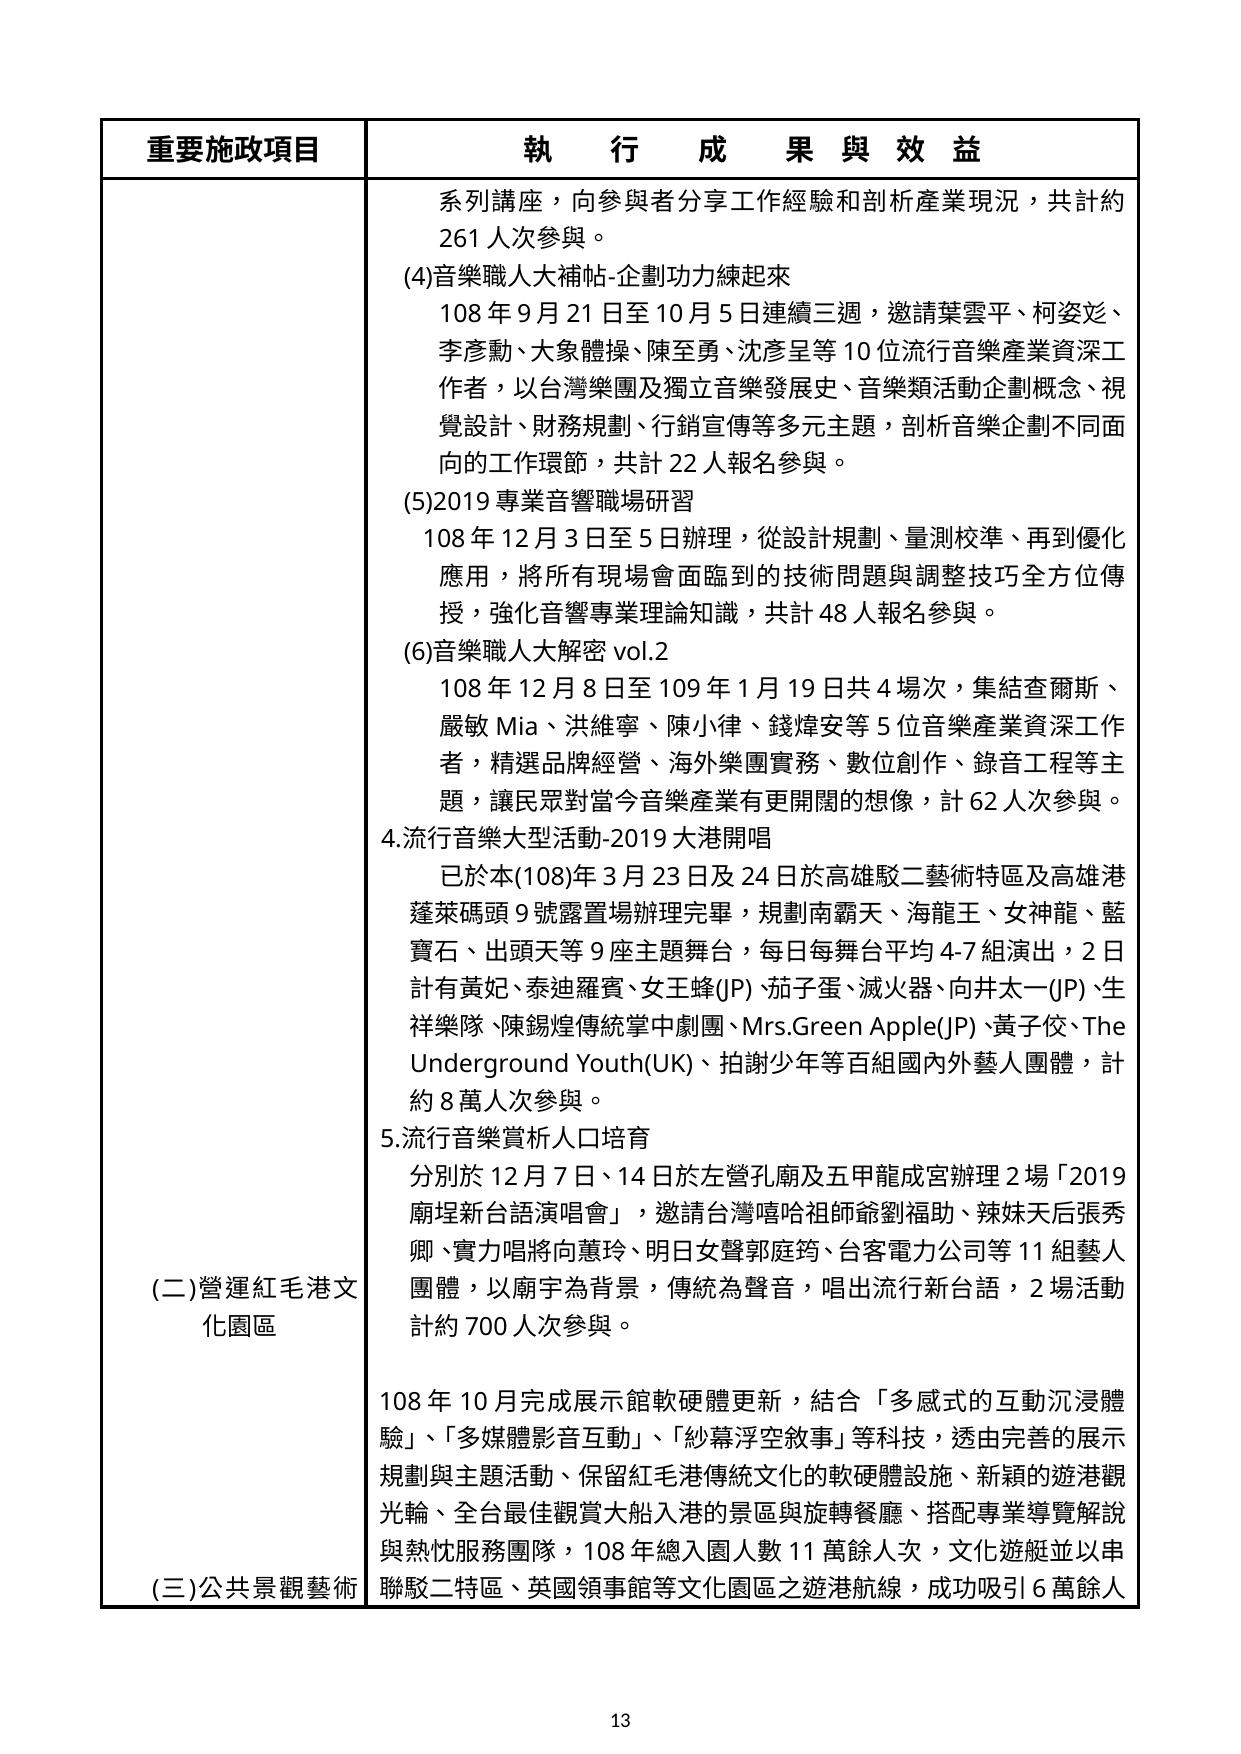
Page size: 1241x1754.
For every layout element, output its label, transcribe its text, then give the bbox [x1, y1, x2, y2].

table_cell 依據各該行政法人設置自治條例等相關規定監督高雄市專業文化機構與高雄市立圖書館，協助法人健全內部典章制度，提升外部服務品質，遂行所肩負之公共任務。本府並邀請專家學者與機關代表共同組成績效評鑑小組，評鑑兩法人前一年度營運成果，獲評鑑委員肯定，評予「績效特優」。 1.輔導管理本市文化藝術事務財團法人，並與本府教育局合作辦理民間捐助之財團法人前一年度之業務評鑑。 2.與本府捐助成立之財團法人高雄市文化基金會、財團法人高雄市愛樂文化藝術基金會合作辦理文化活動，透過法人多元觸角，達到公私協力、以有限經費策辦更多優質藝文活動之目的。 3.輔導及補助高雄市愛樂文化藝術基金會（下轄高雄市交響樂團、高雄市國樂團）循其設立宗旨推廣本市音樂教育，並舉辦多元化藝文活動，提供民眾欣賞優質表演節目之機會。該會108年主、協辦各類型藝文活動與專業導覽221場次，參與人次約12萬人。 文化局配合本府政策，積極推動志願服務業務，由各運用單位針對所需辦理志工培訓，結合各界資源，共同推廣藝文活動或協助各藝文館舍順利運作，提供民眾優質服務。108年度計有14支志工隊、計約3仟餘人投入文化類志願服務行列。 愛PASS高雄藝文月刊內容涵蓋大高雄地區各文化場館及展演空間之藝文活動資訊，108年度共發行12期，每期中文月刊50,000冊、英文版摺頁5,000份，派送至本市公民營藝文場館、書店、捷運站及各縣市文化場域等約1,000個通路點，為文化高雄之品牌出版品。 1.辦理「2019書寫高雄─文學創作獎助計畫」，共收到35件提案， 108年6月經審查後，擇優選出沈信宏、吳其穎、曾昭榕、邱承漢、蔡明原、游淑如共6名創作者之提案，每名獎助15萬元，合計90萬元，預計於109年6月30日前完成創作。 2.辦理「2019書寫高雄─出版獎助計畫」，共收到6件申請案，擇優選出《停停走走：詩知道/林仙龍詩作精選中英版》及《南方從來不下雪》2件提案，獎助金為10萬及12萬元，合計22萬元，將於109年3月出版。 3.辦理文學獎，鼓勵全民書寫創作： (1)「2019打狗鳳邑文學獎」徵稿文類包括小說、散文、新詩、台語新詩等四類，108年3月27日至7月15日公開徵件，共徵得559件作品，其中小說116件、散文149件、新詩241件、台語新詩53件。7月舉辦1場《詩書高雄》寫作坊，共40人參加。本屆自各文類取首獎、評審獎、優選獎及高雄獎各1名，共發出16個獎項124萬元獎金。11月24日於高雄文學館舉行頒獎典禮，參與人數約120人，並出版《2019打狗鳳邑文學獎得獎作品集》700冊。 (2)文化局協助高雄市岡山大專青年協會辦理「第十二屆阿公店溪文學獎」，鼓勵在學學生參與文學創作，徵稿文類包括國小組台語童詩、國小組客語童詩、散文（國小組、國中組、高中組、大專組）等，提供學童台語和客語文學創作平台，投稿件數計532件，共76人獲獎，並出版《第十二屆阿公店溪文學獎得獎作品集》。 4.辦理茱萸的孩子—余光中紀念系列文學活動： 時間:10/18(五)- 10/27(日) 地點:高雄市文學館 (1)活動日期自10月18日至27日連續兩個周末日舉辦五大主題，九場逾四千人次參與，共有台灣重要作家與詩人們交鋒與談、音樂與民歌、余光中教授的書與影像展等，邀請喜愛詩與歌和藝文演繹的讀者們共襄盛舉。 (2)系列活動分為【跨界詩樂沙龍】、【印象余光中對談講座】、【「城市旅路」朗讀講座】、【甜點詮釋文學經典】與【「城市旅路-影像詩特展」】辦理講座、新書發表會、主題展覽等。牽引出詩人的鄉愁、對民歌的啟蒙、寫作成就與文壇印象，鋪展出過去中西思潮交會的澎湃歲月。由作家、詩人、編輯、導演、攝影師、音樂家等不同領域的人，以對談、朗誦、影像、演奏、合唱等種方式，呈現從各自角度所觀察到的余光中與他的作品。 5. 辦理「鮮聲奪人─2019高雄市歌仔吟唱競賽」，分童生組、一般少年組、專業組及國際交流組等4個組別，108年9月10日至10月5日初賽報名，吸引171位歌仔戲愛好者參賽，錄取來自全國11個縣市、37名優勝好手晉級決賽。12月1日於駁二正港小劇場舉行決賽，選出各組前三名及優選獎3-6名，另有不分組別特別獎7名，共計31名得獎者，當日舉行頒獎典禮，頒出獎金29萬餘及多項獎品。 文化部委託本府代辦「海洋文化及流行音樂中心計畫」，基地位於高雄港11至15號碼頭，面積約11.18公頃。 第1標工程(13-15號碼頭區域)已完工，招商作業持續進行中。 第2標工程(11-12號碼頭及光榮碼頭區域)，已取得「海洋文化展示中心」及「大型室內表演廳及高低塔」之使用執照。 第3標工程(海音中心後續工程)工程持續進行中。 室內裝修及音響設備等「場館優化工程」同步辦理，以加速場館啟用備置作業。 全區預定109年8月竣工。 為推廣城市閱讀風氣，於108年2月起每月由市長選定好書乙冊向市民推薦閱讀，並舉辦每月好書閱讀心得徵文活動及名家導讀以營造書香城市。至108年12月為止共推薦11本書，辦理導讀10場次，近2,600人次參與。 1.文化資產審定 108年登錄｢原日本海軍高雄警備府(左營海軍鎮海樓)｣及｢路竹洪宗沛宅｣為歷史建築。目前本市共有古蹟50處(國定7處)，歷史建築54處，紀念建築1處，考古遺址5處(國定2處)，文化景觀6處，總計116處。 2.文化資產修復 (1)辦理國定古蹟鳳山縣舊城東門段近永清國小處之牆體與馬道崩落緊急搶修工程，預計109年9月完成。 (2)辦理國定古蹟鳳山縣舊城海強幼稚園段城牆周邊景觀改善工程， 預計109年4月竣工。 (3)辦理國定古蹟鳳山縣舊城西門鐵工段及三角公園段修復工程規劃設計，預計109年6月完成。 (4)辦理國定古蹟鳳山縣舊城東門段護城河通水工程，預計109年4月竣工。 (5)辦理國定古蹟鳳山縣舊城北門段及鎮福社修復工程，預計110年4月竣工。 (6)辦理國定古蹟鳳山縣舊城景觀照明改善工程，預計109年6月竣 工。 (7)完成岡山空軍眷舍醒村B、C棟建物修繕及景觀改善工程。 (8)完成本市左營海軍眷村文化景觀建業新村第二期修復工程。 (9)完成本市文化景觀鳳山黃埔新村眷舍因應計畫工程。 (10)辦理歷史建築逍遙園修復工程，預計109年12月竣工。 (11)辦理市定古蹟旗後天后宮修復工程，預計109年12月竣工。 (12)辦理國定古蹟原日本海軍鳳山無線電信所整體修復計畫第一期─前海軍明德訓練班修復工程規劃設計，預計109年4月完成。 (13)完成國定古蹟中都唐榮磚窯廠北煙囪緊急加固計畫。 (14)完成國定古蹟鳳山龍山寺管理維護修繕工程。 (15)辦理市定古蹟雄鎮北門修復工程，預計109年11月竣工。 (16)辦理市定古蹟原愛國婦人會館（紅十字育幼中心）修復工程，預 計109年11月竣工。 (17)完成高雄市歷史建築新濱町一丁目連棟紅磚街屋規劃設計案。 (18)完成市定古蹟（原高雄市役所）高雄市立歷史博物館莫蘭蒂及梅姬颱風修復工程。 (19)辦理歷史建築堀江町日式街屋規劃設計，預計110年2月完成。 (20)辦理歷史建築新濱町一丁目連棟紅磚街屋修復工程，預計110 年2月竣工。 (21)辦理市定古蹟「鍾富郎派下夥房、伯公及菸樓—夥房緊急搶修及夥房、菸樓修復工程規劃設計暨工程」，預計109年4月完成。 (22)辦理「高雄市歷史建築美濃南隆輔天五穀宮修復工程規劃設計」，預計109年3月完成。 (23)辦理「高雄市歷史建築旗山亭仔腳（角樓及角樓石拱圈）修復規劃設計，預計109年6月完成。 3.考古遺址保存 (1)完成108年國定遺址「鳳鼻頭(中坑門)遺址」保護監管，包括日常管理維護、定期巡查、維護監視系統及國小鄉土教育推廣。 (2)完成「國定鳳鼻頭遺址考古調查試掘研究計畫」。 (3)完成108年國定遺址「萬山岩雕群遺址」保護監管，包括遺址實地巡查2次、保護標誌與導覽解說牌巡視、維護監視照相攝影機及國小鄉土教育推廣。 (4)完成「國定遺址萬山岩雕群TKM4-大軋拉烏考古試掘與保存維護 評估計晝」。 (5)完成「高雄市路竹區疑似遺址新園遺址考古調查研究計畫案」。 (6)完成「高雄市鼓山區台泥廠區明渠及滯洪池工程鼓山崎腳疑似考 古遺址搶救發掘計畫」，搶救發掘及調查研究。 (7)辦理「國定古蹟鳳山縣舊城(城內空間)考古調查發掘暨展示研究計畫」，預計109年12月完成。 (8)辦理「國定古蹟鳳山縣舊城城內考古防護展示設施工程規劃設計」，預計109年2月完成。 4.眷村文化保存 (1)推動以住代護計畫 ①「以住代護、眷村民宿」試辦計畫，鳳山黃埔新村開放9戶眷舍，左營建業新村開放22戶眷舍，至108年12月計有29戶取得民宿登記證對外開放營業。 ②108年推出「以住代護‧眷村創生」(營業型)及「以住代護‧眷村築夢」(居住型)計畫，成功媒合鳳山黃埔新村16戶眷舍(營業型7戶、居住型9戶)、左營建業新村13戶眷舍(營業型7戶，居住型6戶)。108年12月完成簽約及公證，進駐者陸續啟動修繕作業。 ③108年9月公告「樂群駐村‧眷村築夢」計畫，開放5戶眷舍(非營業型)，看屋人數約500人，，109年2月媒合4戶，預計109年4月簽約。 (2)眷村文化保存與推廣 ①辦理「左營海軍眷村活化保存新星計畫」、「黃埔新村眷村文化保存新星計畫」及「高雄市岡山空軍眷村文化景觀活化及再利用計畫」，內容包括眷村管理維護及修復工程，積極保存維護眷村文化資產。 ②辦理｢眷村發展藍圖創意設計競賽徵件｣，第一階段以左營海軍眷村作為創意競賽標的，號召各界發揮創意構想活化眷村，108年7月30日至10月30日公開徵求民間創意，12月23日評定前三名，於109年1月14日頒發獎狀及獎金以茲鼓勵。 ③108年8至10月與在地眷村文化協會共同辦理「眷村嘉年華」系列活動，內容包括走讀眷村、眷村講堂、眷村子弟回娘家、眷村名人論壇、三軍官校參訪及openday(市集)等。 ④108年11月2至3日於鳳山原海軍明德訓練班辦理｢2019眷村文化節｣，今年的主題是「村記老字號」，象徵眷村文化歷史悠久聲譽卓著，重視世代傳承與傳統文化，活動包括千人包春捲、眷村文物展、園區導覽、闖關活動、眷村美食、文創攤位及才藝眷村嘉年華等。 ⑤108年底籌組本市「眷村文化保存及發展諮詢會」，建立市府、業主及社會溝通平台，公私協力擘畫眷村發展藍圖，諮詢會設置要點業經108年12月3日市政會議審議通過。 1.文化資產調查研究 (1)完成「哈瑪星及周邊歷史風貌調查研究」計畫。 (2)完成「國定古蹟鳳山縣舊城五段殘蹟調查研究及修復再利用計 畫」。 (3)完成「國定古蹟鳳山縣舊城城內有形文化資產價值評估調查研 究」。 (4)完成歷史建築「堀江町日式街屋修復及再利用計畫」。 (5)完成市定古蹟「楊家古厝修復及再利用計畫」。 (6)完成「107年度高雄市文資防護專業服務中心」。 (7)完成歷史建築「田町齋場修復及再利用計畫」。(19)辦理歷史建築「玫瑰聖母堂」修復及再利用計畫，預計108年12月完成。 (8)辦理市定古蹟「左營廍後薛家古厝調查研究及修復再利用計畫」， 預計109年8月完成。 (9)完成歷史建築「曹公圳舊圳頭修復及再利用計畫」。 (10)完成「旗尾線糖業鐵路沿線文史第二階段調查研究計畫」。 (11)辦理歷史建築「原臺灣總督府交通局高雄築港出張所平和町官舍群」修復及再利用計畫，預計109年6月完成。 (12)辦理歷史建築「玫瑰聖母堂」修復及再利用計畫，預計109年6月完成。 (13)完成歷史建築「原台灣總督府農業試驗所鳳山熱帶園藝試驗支所辦公廳舍修復及再利用計畫」。 (14)辦理「國定古蹟鳳山縣舊城周遭道路系統改善規劃研究案」，預計109年3月完成。 (15)完成市定古蹟「高雄市大仁路原鹽埕町二丁目連棟街屋修復及再利用計畫」。 (16)辦理歷史建築「台灣基督長老教會楠梓禮拜堂修復及再利用計 畫」，預計109年6月完成。 (17)辦理「見城計畫-左營舊城周邊聚落市街紋理重塑(聚落及街廓研究)委託調查案」，預計109年7月完成。 (18)完成「國定古蹟鳳山縣舊城再利用計畫」。 (19)辦理市定古蹟「鹽埕町五丁目22番地原友松醫院」修復及再利 用調查研究計畫案，預計109年12月完成。 (20)完成本市「文化景觀鳳山黃埔新村保存維護計畫暨保存計畫補充調查案」。 (21)辦理「歷史建築原橋仔頭驛站（橋頭車站）修復及再利用計畫」， 預計109年5月完成。 (22)辦理｢岡山新生社基礎調查｣，預計109年5月完成。 (23)辦理｢市定古蹟原岡山日本海軍航空隊(樂群村)A1宿舍修復規 劃設計｣，預計109年12月完成。 (24)辦理｢歷史建築原岡山日本海軍航空隊宿舍群(醒村)A、F棟修復規劃設計｣，預計109年12月完成。 1.文化資產推廣 (1)108年2月於旗山車站辦理「2019春節產業文化推廣活動」，以「金銀豬寶」為主題規劃豬年春節意象，舉辦復刻糖藝展演、春節迷你市集等活動。 (2)108年9月於旗山車站辦理「全國古蹟日-文化行旅導覽及手抄蔗紙DIY車票」，推廣糖業鐵道文化。 (3)108年2月28日-3月2日辦理見城體驗工作坊活動，安排左營舊城文史課程、考古教學與體驗、左營舊城實境遊以及相關體驗活動，共計26名學員結業。 (4)108年3月8日辦理鳳儀書院「歡慶文昌帝君誕辰暨相關活動」， 邀請鄰近書院的曹公國小師生參加祭典儀式，3月9-10日舉辦實境解謎「武科考試進京去」。 (5)108年3-7月辦理「見城挖挖哇!」活動，邀請高雄市國小以上各級學校學生報名參加考古實境體驗及歷史解說，共396人次 參加。 (6)「108年度舊城行腳推廣計畫」，於108年4-10月推出「見城實境遊」活動，包含半日遊(導覽+體驗活動)20梯次以及城內故事 講座3梯次，活動包含畫糖、製餅、絹印、拓碑、實境遊及捏麵人。 (7)108年4-5月間舉辦6場次「半屏山麓軍事文化遊」活動，與軍 方合作推出限定版的軍事文化遊程，包含見城館、臺灣眷村文化 園區、海軍故事館等軍事景點參訪及導覽，讓民眾對於高雄軍事 文化遺產有更完整的認識。 (8)「108年度哈瑪星行腳推廣計畫」，3-9月推出系列走讀活動，共 12梯次，辦理壽山行旅、哈瑪星街町主題導覽、手作體驗及口 述歷史工作坊，共231人次參加。 (9) 辦理「哈瑪星、舊城、鳳山文化公車」，串聯本市著名古蹟與文化館舍，帶領民眾認識本市多元文化面貌，108年度1-12月搭乘人次共計36,184人。109年3月2日起哈瑪星、鳳山、舊城及紅毛港等4線文化公車將轉型優化為常態營運的市區公車，班次增加、票價更優惠，並因應未來潮流，以數位導覽方式持續提供市民文化體驗服務。 (10)臺灣鳳梨工場每月雙周六定期辦理｢鳳纖紙的奇幻旅程｣DIY製作活動。 (11)108年6月29日於哈瑪星貿易商大樓辦理「從紙鈔看見世界」 講座活動。 (12)打狗英國領事館文化園區108年6-7月辦理鼓山國小教育專案共4梯次，8月辦理第三屆親子寫生比賽，11-12月辦理哈瑪星文史教育體驗扎根活動共10梯次。 (13)辦理｢2019全國古蹟日‧高雄文化散策｣活動，讓民眾以導覽、 體驗活動漫步於高雄哈瑪星、旗津、左營舊城、旗山、前鎮等文化資產景點，增進文化資產保護觀念。 (14)完成「從淺野到臺泥：臺灣第一的水泥廠」出版。 (15)完成《歷史的左營腳步─從舊城考古談起》改版出版。 (16)辦理《借問舊城眾神明》書籍出版，預計109年4月出版。 2.文化資產再利用 (1)打狗英國領事館文化園區 打狗英國領事館文化園區位於本市西子灣風景區，背山面海，以西子灣夕照及高雄港美景聞名，為提供知性的參觀環境，配合園區古典氛圍，規劃多處主題蠟像展示，吸引大量遊客參訪，108年度累計433,516參訪人次。 (2)鳳儀書院 鳳儀書院103年修復後開館營運，園區有藝術塑像裝置、書院歷史及科舉展示，同時設置文昌祠，恢復書院原有文昌帝君祭祀功能，提供茶飲文創休閒、毛筆學堂及瓦窯學堂等多元服務，108年度累計137,868參訪人次。 (3)旗山車站「糖鐵故事館」 旗山車站見證日治時期旗山市街與糖業的發展過程，105年修復後開館營運，以“糖業鐵道故事”為主題，將旗山車站活化再利用，從台灣糖業歷史發展的脈絡，重新找回旗山車站之定位與價值，108年度累計72,908參訪人次。 (4)前海軍明德訓練班 本空間原係日治時期日軍建置之無線電信所，為二次大戰期間重要軍事據點，近年因相關調查研究出版及活動舉辦，園區於假日開放參觀，並提供導覽解說服務，且於該場所舉辦眷村文化節，頗受好評，108年累計20,628參訪人次。 (5)武德殿 武德殿為全台第一座以原始功能再利用之古蹟，文化局與劍道文化促進會合作，持續辦理相關藝文展演推廣活動，帶領民眾體驗正統武道文化，108年度累計15,560參訪人次。 (6)舊打狗驛故事館 為落實本府保存鐵道文化之施政方針，文化局擴大歷史建築「舊打狗驛」涵蓋範圍，完成「舊打狗驛故事館」之建置並開放參觀，成功行銷本市鐵道文化，108年累計49,534參訪人次。 (7)原頂林仔邊警察官吏派出所 為活化文化資產及提供市民文化觀光空間，於101年底修復完成後開放參觀，目前派出所空間規劃為林園歷史教室，展示林園文化歷史、產業及生活等內涵，108年度累計11,090參訪人次。 (8)臺灣鳳梨工場 台灣鳳梨工場為全臺僅存日治時期鳳梨罐頭產業建築，107年修復後開館營運，扮演在地博物館的角色，展出大樹發展史、水利設施、窯燒產業、農業發展、文史藝術及觀光景點展示等，園區也會不定期舉辦DIY、一日農夫及大樹文史、鳳梨產業導覽等活動，是假日休閒好去處，108年累計51,171參訪人次。 1.配合博物館法公布施行，輔導公、私立博物館提升專業功能，促進博物館事業多元發展，並延續地方文化館計畫成效，落實文化平權，深耕在地文化。 2.積極爭取文化部「108-109年度博物館與地方文化館升級計畫」， 計有博物館與地方文化館發展運籌機制1案、博物館與地方文化館提升計畫6案、整合協作平臺計畫7案、旗艦型計畫2案，深化文化館為高雄城市更具魅力之文化據點。 1.辦理108年度社區營造三期及村落文化發展計畫 積極爭取文化部經費補助，辦理108年本市社區營造推動計畫。1-12月22區公所42處社區營造點徵選審查、經費核定及輔導陪伴工作。 2.輔導社區、地方文史團體辦理小型藝文活動 108年持續輔導社區建立自主運作且永續經營之社區營造模式，1-12月輔導55處社區團隊成功辦理社區小型藝文活動計畫。 1.2019高雄春天藝術節 自2010年開辦，108年邁入第10年，提供南部地區的民眾享受高品質的演出，共計累積超過64萬人次觀賞，涵蓋國內外優質之舞蹈、戲劇、音樂、傳統戲劇、兒童戲劇多種類型表演藝術節目。 2019高雄春天藝術節，共辦理22檔48場次，總參與人次約4萬人；週邊推廣活動總計約2,000人次參與，辦理包含18場春藝講堂、校園推廣講座，13場大師班、工作坊，14場演前導聆、演後座談，7場春藝相關推廣活動，進行城市藝術教育推動及藝文市場活絡之目的。除國際節目及音樂節目外，春藝包含以下重點系列： (1)歌仔戲聯合製作計畫 2019春藝歌仔戲系列節目徵選辦理收件，共9個團隊送件，入選4組優秀表演團隊推出全新製作、再製經典傑作，分別是一心戲劇團《千年》、春美歌劇團《兵臨城下》、秀琴歌劇團《寒水潭春夢》、明華園日字戲劇團則採用「春藝歌仔戲劇本創作」作品《巾幗醫家》，於108年6月輪番搬演，呈現歌仔戲多元百變的表演風格，總計售票演出4檔節目、12場次，吸引7,473人次購票進場觀賞演出。 109年將全新推出《大東戲台》傳統戲曲藝術節，108年底即與國立傳統藝術中心合作，整合臺灣戲曲中心旗艦製作一心戲劇團《當迷霧漸散》、金枝演社與春美歌劇團《雨中戲台》，以及臺灣豫劇團年度新作《慈禧與珍妃》，並融合原春天藝術節歌仔戲聯合製作入選之2團，分別為明華園天字戲劇團《醉月》以及秀琴歌劇團《銅雀台》，總計匯集5檔精彩戲曲節目，將於109年6-7月於大東文化藝術中心演藝廳精彩上演。 (2)少年歌子培育展演計畫 第三屆「少年歌子培育展演計畫」招收青年歌仔戲演員和樂師共33人，持續採以戲帶功方式廣邀全臺戲曲名家完整訓練學員。於107年10月正式開訓，由臺灣豫劇團啟動培訓，於12月29日完成基本功與進階身段驗收。於108年1月起啟動進階培訓與薪傳歌仔戲團以戲帶功培訓，整合培訓成果於108年3月24日假岡山文化中心演出經典劇碼《王魁負桂英》新編青春版藝術教育推廣場，入場欣賞人數計470人。並於108年7月13日至14日於衛武營國家文化藝術中心戲劇廳推出《靈界少年偵察組特別篇－永不墜落的星辰》售票演出2場次，觀眾人數計1,143人。 (3)小劇場徵選 2019春藝小劇場徵選，持續鼓勵小劇場工作者發揮所能，培育新生代演員及製作團隊。今年針對全國及高雄分別徵件，入選「三缺一劇團」、「身聲劇場」、「她的實驗室空間集」、「四喜坊」四團隊。邀請團隊在城市及校園舉辦超過20場的講座及工作坊，宣傳及推廣小劇場藝術，並於108年5月4日至6月2日在高雄正港小劇場演出，總計14場次，入場人數1,067人。 2020春藝小劇場徵選修改計畫方向，減少補助團隊，大幅提高補助金額，全力扶植在地團隊創作品質提升。計畫分兩類，第一類每案補助製作經費80萬元，需與其他團隊或個人進行跨域、跨團或跨國合作；或聘請與提案作品理念、內容符合且具相關經歷之戲劇顧問；第二類每案補助製作經費50萬元，可提案全新創作或經典再製之作品。經評委審查，第一類入選表演家合作社劇團《媳婦的廚房守則》，第二類入選橄欖葉劇團《凍土》，將於109年5月分別於高雄駁二正港小劇場及高雄市立圖書總館B1小劇場售票演出。 (4)青年樂舞計畫 辦理第五屆青年樂舞計畫，首創全國藝術教育扎根的旗艦計畫，甄選青少年「樂手」與「舞者」跨界合作，於藝術節中演出。107年10月辦理舞者甄選、108年1月辦理樂手甄選，共計甄選出本市高中級國中小舞蹈學生及音樂學子61人，進行為期7個月的舞蹈、音樂訓練與排練，於108年4月27日至28日，於大東文化藝術中心演藝廳演出「飛向世界的台灣囝仔－《台灣四季X亞特蘭提斯傳說》」共計2場次，入場人數897人。於演出後安排結合VR虛擬實境科技拍攝教育影片，深化藝術展演與教育跨界的結合，展現計畫持續創新的精神。 2.2019庄頭藝穗節 108年8月至11月共辦理37場，觀眾人數約20,000人次，包含庄頭歌仔戲、庄頭豫劇、囝仔戲、音樂會等，放送各類豐富的表演藝術欣賞資源，深入高雄山區、海邊各社區，讓表演藝術深入常民生活，建立高雄居民文化休閒新品牌。同時藉以全面培養藝文觀賞人口，並促進在地演藝團隊產業發展，打造高雄優質表演藝術環境。 3.高雄正港小劇場空間 位於駁二藝術特區B9倉庫，提供辦理演出、研討會、論壇等各類型表演藝術相關活動。自108年1月至12月，共計35檔、92場次活動，總計約11,716人次參與。 4.高雄市藝術駐市計畫 以藝術教育推廣為宗旨，108年特別與高雄市愛樂文化藝術基金會合作，擴大辦理「跟我來‧找樂去－學童音樂會」，由高雄市交響樂團及高雄市國樂團，於108年11月5日至29日於大東文化藝術中心、岡山文化中心及高雄市音樂館舉辦14場廳堂演出，並於桃源、六龜、旗津、林園等區安排5場偏鄉巡演，共吸引約6,000位師生參與。 5.補助表演藝術活動 為扶植本市藝文團隊健全發展，活絡藝文展演，辦理一年三期之定期補助，補助對象為本市各項展演活動、藝文團隊國內外文化交流巡演等。108年度常態補助共195件，另扶植補助傑出團隊，108年度入圍10團，辦理展演及社區、校園巡迴等活動共937次，290,107人次。 6.扶植街頭藝人 108年於6月及11月辦理認證。目前本市有81組視覺藝術類、272組創意工藝類、703組表演藝術類，共計1,056組街頭藝人；44個公告展演空間。 1.產業扶植-南面而歌 為加乘海音中心軟體計畫執行成效及專業分工，發揮共同一體之行政機能，委託高雄流行音樂中心辦理「2018-2019南面而歌新世代台語歌創作獎助計畫」。本案自108年3月4日開始徵件，計徵得224件原創作品，其中獎助30首，並挑選10首錄製合輯，於8月30日全面發行。 本屆製作人包含製作人王治平、創作女俠蕭賀碩、台語搖滾詩人流氓．阿德、跨界音樂女王王榆鈞，及新生代台語搖滾樂團代表張維尼。為讓更多人參與本活動，於108年4月份辦理3場校園交流講座，共計約200人次參與；同年12月15日於駁二藝術特區月光劇場辦理「2019南面而歌音樂會」，由本屆專輯入選者及特邀嘉賓隨性樂團等演出，計約1,385人次參與。 2.產業扶植-活化流行音樂創作表演空間 為流行音樂培養觀賞人口，自98年起推動「活化流行音樂創作展演空間試辦計畫」，除持續培養觀賞人口，建立流行音樂基本消費市場外，並讓流行音樂表演者有穩定的現場演出機會，以提升自身表演技巧與了解流行音樂市場趨勢。 108年共辦理兩期(第一期7-9月、第二期10-12月)，經實地審查後評定「喆學家音樂文化吉他教學研究中心」、「百樂門酒館」、「BANANA音樂館」、「岩石音樂」、「Marsalis爵士酒館」、「洛克音樂藝文展演空間」、「Plug & Play隨興玩樂」等18家次業者獲補助，兩期共計辦理943場演出，約2.4萬名觀眾參與。 其中，「洛克音樂藝文展演空間」、「Plug & Play隨興玩樂」為新開設之音樂展演空間，可見本計畫之推行亦有助於民間展演空間設立及永續經營。 3.人才培育 (1)TAD專業音響實務工作坊 108年2月18日至3月19日共辦理11場，計40人參訓。 (2)燈光實務教學工作坊 108年2月12日至17日共辦理6場，計25人參訓。 (3)音樂職人大解密 邀請知名製作人陳建騏、大大娛樂總經理李明智、資深樂評人袁智聰、金曲作詞人鍾永豐、Street Voice音樂總監小樹、相知國際行銷總監江季剛等21位音樂產業要角，於108年7月27日至8月10日連續3個週六，在高雄4個藝文場所，共舉辦12場系列講座，向參與者分享工作經驗和剖析產業現況，共計約261人次參與。 (4)音樂職人大補帖-企劃功力練起來 108年9月21日至10月5日連續三週，邀請葉雲平、柯姿彣、李彥勳、大象體操、陳至勇、沈彥呈等10位流行音樂產業資深工作者，以台灣樂團及獨立音樂發展史、音樂類活動企劃概念、視覺設計、財務規劃、行銷宣傳等多元主題，剖析音樂企劃不同面向的工作環節，共計22人報名參與。 (5)2019專業音響職場研習 108年12月3日至5日辦理，從設計規劃、量測校準、再到優化應用，將所有現場會面臨到的技術問題與調整技巧全方位傳授，強化音響專業理論知識，共計48人報名參與。 (6)音樂職人大解密 vol.2 108年12月8日至109年1月19日共4場次，集結查爾斯、嚴敏Mia、洪維寧、陳小律、錢煒安等5位音樂產業資深工作者，精選品牌經營、海外樂團實務、數位創作、錄音工程等主題，讓民眾對當今音樂產業有更開闊的想像，計62人次參與。 4.流行音樂大型活動-2019大港開唱 已於本(108)年3月23日及24日於高雄駁二藝術特區及高雄港蓬萊碼頭9號露置場辦理完畢，規劃南霸天、海龍王、女神龍、藍寶石、出頭天等9座主題舞台，每日每舞台平均4-7組演出，2日計有黃妃、泰迪羅賓、女王蜂(JP)、茄子蛋、滅火器、向井太一(JP)、生祥樂隊、陳錫煌傳統掌中劇團、Mrs.Green Apple(JP)、黃子佼、The Underground Youth(UK)、拍謝少年等百組國內外藝人團體，計約8萬人次參與。 5.流行音樂賞析人口培育 分別於12月7日、14日於左營孔廟及五甲龍成宮辦理2場「2019廟埕新台語演唱會」，邀請台灣嘻哈祖師爺劉福助、辣妹天后張秀卿、實力唱將向蕙玲、明日女聲郭庭筠、台客電力公司等11組藝人團體，以廟宇為背景，傳統為聲音，唱出流行新台語，2場活動計約700人次參與。 108年10月完成展示館軟硬體更新，結合「多感式的互動沉浸體驗」、「多媒體影音互動」、「紗幕浮空敘事」等科技，透由完善的展示規劃與主題活動、保留紅毛港傳統文化的軟硬體設施、新穎的遊港觀光輪、全台最佳觀賞大船入港的景區與旋轉餐廳、搭配專業導覽解說與熱忱服務團隊，108年總入園人數11萬餘人次，文化遊艇並以串聯駁二特區、英國領事館等文化園區之遊港航線，成功吸引6萬餘人次搭乘暢遊高雄港。 1.公共藝術審議作業： 108年召開3次審議大會、3次審議會小組會議及8次執行小組幹事會議，共審議12件設置計畫案、徵選結果報告書6件、設置完成報告書6件及其他案件2件。 2.公共藝術設置及推廣計畫： 補助高雄市立美術館辦理「2019高雄國際貨櫃藝術節」；辦理藝術家進駐駁二空間公共藝術教育推廣計畫，以進駐創作、藝術家座談、工作坊等形式帶動民眾與周邊社區參與；另辦理「高雄100‧藝百驚豔」公共藝術推廣計畫，利用網路社群介紹本市公共藝術作品。 重視莫拉克風災後文化復振工作，公民協力共同推動： 1.小林平埔族夜祭(108年10月13日)： 由甲仙區公所、小林社區發展協會結合各民間團體於108年10月13日舉行，夜祭當日參觀(加)人數達2,000人次，文化局並協助持續向中央申請指定為國家重要民俗。 2.大武壠歌舞文化節暨平埔原住民推廣計畫(108年4月13日)： 小林夜祭為「開向」，而在日光小林所舉辦的大武壠歌舞文化節即為 「禁向」，讓分居兩地的族人，透過大武壠歌舞文化節的擴大辦理， 展現台灣原住民各族的特色，活動內容包含族人發表新書《用手說 的故事》、協助在地農產品銷售的「日光市集」、各族群表演、傳統 植物導覽等。超過10個原住民族參與盛會例如邵族、阿美族等，而 鄰近的平埔原住民大武壠族為當天的主人，當日超過300個族人齊 聚日光小林社區，前來觀賞民眾達1,000人次，讓更多人見證大武 壠族「禁向」文化之內涵，喚醒大家重視文化復振與傳承之重要性，盼望國家更正視平埔原住民的正名活動。 3.莫拉克十週年巡迴展(涵蓋三個主軸執行系列活動) (1)「一起回家，好嗎?」主題特展(108年8月8日) 適逢莫拉克風災十週年，文化局協助小林村居民舉辦特展，包含小林工藝特展、種樹活動、莫拉克十周年檢討會、回家跳舞音樂會、小林紀念公園追思等，增進族人認同感，傳承工藝美學。 (2)「大武壠族古謠與大鼓陣復振課程」 復振計畫執行多年，族人蒐集許多大武壠族古謠，培訓族人傳承古謠與文化智慧，亦讓更多民眾了解大武壠族之獨特性及稀少性。 (3)「回家跳舞」全國巡迴演出(108年4月~109年9月) 由小林村民組成的大滿舞團，舉辦5場全國巡迴演出，演出十年來累積的成果，已分別於台北、澎湖、小林村公廨完成4場精彩演出，共計1550位觀賞人次，另將於109年9月20日在高雄衛武營國家藝術中心舉行巡演最終場，讓全國民眾更認識大武攏族傳統表演藝術與文化意義。 4.小小導覽員培訓計畫(108年8月~10月) 培訓時數共計15小時、10位小朋友參與訓練，為小林國小五、六 年級的小林村民，由大滿舞團團長王民亮以及部落耆老帶領，介紹 小林平埔族群文物館、小林公廨園區、傳統信仰、狩獵、植物運用、 古謠吟唱等知識與導覽技巧。成果呈現於10/13小林夜祭當日，由 小小導覽員向前來參與的民眾、長官導覽，獲得各位來賓喜愛，深 受好評。此次培訓增加學生對族群文化的認識並強化學生自信心， 提高家長與社區的居民參與度，達到小林文物館在地化的連結。 電影投資補助：108年共3部「高雄人」出品電影上映，包含： 張榮吉導演《下半場》、高炳權導演《江湖無難事》和徐漢強導演《返校》，三部作品皆獲得媒體關注。 《江湖無難事》入圍第56屆金馬獎最佳女配角（姚以緹）及最佳造型設計；《下半場》入圍第56屆金馬獎6項提名，榮獲最佳新演員獎(范少勳) ，臺灣票房突破2200萬；《返校》則在第56屆金馬獎獲得十二項提名，為該屆入圍獎項最多的作品，榮獲最佳新導演、改編劇本、視覺效果、美術設計及原創電影歌曲五個獎項，臺灣票房亦突破2億。 持續辦理第八屆台灣華文駐市編劇計畫，使高雄成為華文世界故事創作基地，以獎助與扶植並進的方式，鼓勵編劇劇本創作。108年辦理第八屆徵選，申請投件者來自海內外，名家與素人兼有之，投件情形踴躍，共徵得167件劇本企劃，目前有6位入選獎助者刻正進行第四期創作。 協助國內外影視公司南下本市取景拍片，提供從行政、勘景、場地和器材租借等全方位的協助，藉由電影取景行銷城市風貌。統計108年協助176組團隊至高雄製作影片，包含： 電影17部：《狂歡時刻High Time》、《代號：193》、《逃出立法院》、《迷走廣州》、《我們不結婚，好嗎？》、《東經北緯》、《愛情殺人紀事》、《海霧 驚滔駭浪》等。 電視劇17部：《路》、《國際橋牌社》、《極道千金》(Netflix影集)、《大林學校》、《返校》、《20年的Promise》等。 電視節目22部：《綜藝新時代》、《漂洋過海來愛你》、《飢餓遊戲》、《窮遊豪華團》、《無事坐巴士》、《Asia Express在臺灣》、《綜藝3國智》、韓國電視節目《搭飛機去呀S2》等。 廣告27支、紀錄片4部、短片48部、音樂MV 12支、學生畢製影片21部、微電影4部、其他影像作品4部。 108年度經前期場景尋找及行政協助後，確實於高雄取景拍攝的劇組共計151組，占全部協拍案件數量的85.8%。 108年共核定21件住宿補助案，包含電影9部、電視電影1部、電視劇5部、電影短片6部，補助劇組於高雄市拍攝期間之住宿經費，全數於該年度完成高雄之拍攝工作並結案撥款。 協助辦理12場影視推廣行銷活動(包含電影首映會4場、特映會6場、影展活動2場)，提供電影公司相關行銷配套措施、新聞連絡、廣告露出等，增加媒體曝光度和話題性。 辦理影視產業招商進駐，以因應電影技術最新科技運用趨勢，本府102年招攬日本當地知名「動作擷取系統(Motion capture)」公司──Crescent Inc. 新月映像股份有限公司進駐本市文化中心，以培訓台灣本土人才、增添影視人口就業機會。其為當今全球動畫及特效器材美國Vicon攝影機於日本之代理商，專長項目係為畫素處理、軟硬體之進口、畫像程式及機器開發。該公司於108年再度續約一年。 與本府經濟發展局合作，共同以「高雄市體感科技園區計畫」向經濟部工業局申請經費，推動本市體感科技及AR/VR產業發展。本府文化局與高雄市專業文化機構行政法人「高雄市電影館」等相關單位合作，108年開發4部、獎助2部VR原創電影，常態營運「VR體感劇院」，擴大辦理高雄電影節VR單元，與國外VR相關影展進行交流、辦理國際VR人才駐村獎助計畫，並透過工作坊培育VR影視人才。 此外，亦規劃藉由AR/VR與體感互動技術，結合表演藝術拍攝VR影像作品，活化並應用於文化資產，如左營舊城、台灣鐵道館、高雄發展史紀錄等，利用AR技術轉化平面藝術作品之展出形式等，使藝文產業升級並加值。 申請文化部「補助直轄市及縣(市）政府推動地方影視音體驗及聚落發展計畫」補助款，辦理「108-109年影像教育扎根 從看見電影開始」計畫，108年度獲補助新臺幣396萬元（含資本門196萬元及經常門200萬元），109年度補助新臺幣534萬7,500元（含資本門134萬7,500元及經常門400萬元），兩年度共獲補助款新臺幣930萬7,500元。 由文化局辦理「一起趣看電影體驗計畫－影像美學體驗場」活動，邀請本市國小師生參與於VR體感劇院之VR影像作品體驗，並於市總圖際會廳辦理主題式影片觀摩和導聆。VR影像作品體驗計辦理8場，共191人報名參加；市總圖主題放映計14場，共計5,327人報名參加，許多師生因去年辦理口碑而持續參加。同時與高雄市電影館合作辦理「電影館及VR劇院硬體升級計畫」、「影像教育課程計畫」等。 2019青春設計節 5月11日至19日於駁二藝術特區全區登場，匯聚26所學校、45 系所共754件參賽作品。今年更邀集7位來自新加坡設計師參展主題：『角度』新加坡VS台灣設計趨勢。贊助企業更多達15家，其贊助競賽獎金高達141萬元。「青春設計節」是一個屬於青年學子的育成展與創意競賽舞台，自2005年發起以來，匯聚各種創意形式的能量。展覽場地舉辦於駁二藝術特區，由全台各校系提出申請需求後，以策展角度規劃展區及相關活動，同時並挹注許多官方與民間組織、企業資源，已成為台灣具有指標性的青年創意設計聯展，包括各種文化創意主題與藝術創作形式，讓青年創作有機會透過公開活動展示自我行銷與夢想發聲，並有機會透過獎項取得創作能力的證明，帶來各種可能的合作機會，是學習歷程的終點，也將是專業職涯的起點。 2019高雄漾藝術博覽會 「漾藝術博覽會」是一個不同以往以「畫廊」為單位的博覽會型態，以藝術家為單位的小型個展，串連成大型聯展，讓年輕藝術家直接面對市場，而這個城市的市場也直接面對藝術家與作品。2019高雄漾藝術博覽會於12月13日至12月15日，連續三天，在駁二大勇P2倉庫舉辦，今年分為「藝術新銳區」及邀請的「藝術特展區」兩大展區，旨在扶植培育年輕藝術創作者之外，也提供他們一個更多元的展售平台，以更自由開放的型態展現自己的舞台，進一步落實南部藝術產業的發展，共計46位藝術家參展，其中計有29位藝術家作品售出，短短3天即有1,798人參觀。 2019駁二動漫祭 今年為108年11月23、24日兩天，參觀人次超過3萬2千人。「駁二動漫祭」秉持以藝術欣賞角度籌辦動漫展覽之態度，欲走出自己的辦展風格，藉此與其他朝拜式的大型動漫祭典區隔，規劃為多元化系列活動，以提供漫畫創作者以及cosplay表演者等不同動漫族群表現露出的舞台，成為動漫嘉年華會。 2019高雄藝術博覽會 ART KAOHSIUNG 2019高雄藝術博覽會於12月12日至12月15日在駁二大勇P3倉庫及城市商旅真愛館舉辦。本屆延續高雄藝博「東南亞與東北亞藝術交會的平台」之核心定位，本次高雄藝博會特設『泰國當代藝術平台』、『北韓當代藝術平台』、『新銳特展區』主題特展，展區則分為不僅展出傳統油畫、多媒材藝術及新銳藝術家的最新力作，更希望呈現藝術多元風貌，為大家帶來豐富的視覺饗宴。。並邀請當地重要產學界知名人士針對兩國藝術趨勢進行深入而精闢的演講，以期連結兩地文化，呈現當代藝術之多面向，並擴大東南亞及東北亞藝術的對話範疇。本次邀請超過66間畫廊共同參與，本活動參觀人次計9千人次。 2019高雄設計節 高雄設計節展期自10月3日至11月3日止，以「Rethink 設計大高雄」為主題，現場用貨物輸送帶串連食、衣、住、行、育、樂6大展區，同時以「創意逛大街」與高雄60個文創店家做串連，將回歸到日常生活中，從食衣住行育樂六大生活各領域提出不同的可能性。眾設計師都將帶著自己一套信念與哲學，去改變日常所見的視而不見，每認識一位，將帶動腦袋裡對生活與設計的反思。當城市建築硬體變化越走越快，文化、人文承續是需要都市裡的每個人自行創造，期望促進更多實踐者對生活更多不同面向提案，並藉由設計思維，達到真正改變生活，總計共5,544人參觀。 1.「2019駁二小夜埕 MAX.MIX.MATCH (M.M.M)」 108年2月5日至10日，連續6天春節連假，於「駁油路」上熱鬧登場，繼首屆的Circus Party、第二屆的年獸大街，今年邁入第三屆的MAX.MIX.MATCH (M.M.M)融入更多元的活動內容，打破大眾農曆新年活動的想像，再次推出無限放大版版「駁二小夜埕」，這次除了美食攤車外，將駁遊路打造成迷幻絢爛的冷光霓虹大道，期間進駐多間經典及潮流品牌、好看又好吃的打卡必備美食、還有各路DJ引爆微台式電音DJ派對表演，短短六天即吸引58萬人次湧入駁二。 2.「駁二嬉啤派對-萬聖乾杯」 108年10月26日至27日，連續2天，於「大義公園」熱鬧登場，邀集20多家知名精釀啤酒品牌，以及網美最愛打卡美食攤車、原創手作攤位，並邀請台灣樂團及歌手輪番演奏，歡迎民眾一起發揮創意扮裝參加，活動現場還有特效化妝師的恐怖妝容服務，讓民眾可以體驗與眾不同的萬聖節，短短兩天即吸引5萬人次湧入駁二 駁二藝術特區每個周末皆會舉辦戶外藝術創意市集，每月皆有不同主題符合當季題材、氛圍，如：個體市集、色之古市集、雄店市集、邊緣人市集、小人物市集、散步計畫，1月「邊緣人市集」、3月「色之古市集」、4月「雄店市集」、5月「個體市集」、7月「散步計畫」、12月「復刻浪漫提案市集」等皆以精緻的市集型態呈現，邀請在台灣各個角落的獨立品牌創作人一同參與，讓民眾體驗各式手創，分享個人手作經驗，享受創意夢想帶來的驚喜。 大義倉庫整修工程：大義倉庫群位於臨港重要地理位置，為串連駁二藝術特區與真愛碼頭、海洋及流行音樂中心等高雄觀光景點之樞紐，文化局於101年9月起向台糖代管大義倉庫群6棟倉庫，於102年3月起進行倉庫整修及周邊環境美化工程，並於103年1月持續引進具指標型獨特性及原創性文創品牌進駐駁二。截至108年12月底，已有44家品牌進駐大義倉庫(全區共有44家文創夥伴)。詳細夥伴名單如下：大勇倉庫群有：in89駁二電影院、帕莎蒂娜駁二倉庫餐廳、本東倉庫商店、兔將影業（股）公司、誠品書店駁二店、艾司加冰屋、文誠蜂蜜、Mzone大港自造特區；蓬萊倉庫群的小本愛玉、On the Bridge紅橋餐廳、哈瑪星台灣鐵道館；大義倉庫群：趣活 in STAGE 駁二設計師概念倉庫、有酒窩的lulu貓雜貨鋪、典藏駁二餐廳、禮拜文房具、POI客製衣、Lab駁二、山口藝廊、無關實驗書店、快卡背包、繭裹子、Danny’s Flower花朵實驗藝廊、典像濕版攝影工藝、夏天藝術車庫、隨囍髮廊、伊日好物YIRI GOODS、NOW & THEN by NYBC、微熱山丘、言成金工坊、派奇尼義式冰淇淋、BANANA音樂館、Jeansda金斯大牛仔褲、無時無刻(手錶展示店)、Bonnie Suger甜點、VR體感劇院、Wooderfl life木育森林、LIVEWARE HOUSE、細酌牛飲餐酒館、大潮、CLAYWAY銀黏土製造所、Hsiu繡、是曾相識(藝文酒吧)、邁斯列日咖啡、NANO HERO。 於105年整修鄰近大勇倉庫群的台糖辦公室做為「駁二共創基地」，其規劃62間大小不等的獨立文創辦公空間及舒適的公共空間，包含討論區、創意發想區、多功能展演講座空間、共用廚房區及休息空間等，透過實體空間共享，促進文創工作者跨界交流與跨域合作契機，厚實文創產業之能量，108年已進駐團隊共37家，截至108年度辦理83場次收費之｢共學講堂｣專業課程、工作坊與講座，共2,026人次參與，逐漸培養藝文與文創課程之消費族群。 另同步進行開放人才回流駐市申請、漾藝廊展覽申請等計畫，於108年已有60位文創回流人才進駐，7組(7位)藝術家辦理展覽，期盼讓更多創意走進大駁二園區，開啟大駁二新文創時代。 1.本計畫延續國際鋼雕藝術節現地創作精神，規劃長達3個月的國際駐村計畫，提供國內外藝術家創作空間、資源及協助，提供藝術家專心創作、體察當地文化歷史的支援，更為駁二帶來更多藝術創作能量，為提升高雄藝文在國際上能見度，積極展開與國際專業藝術機構交流計畫之合作，已與阿根廷虎城URRA、日本東京3331藝術空間、韓國釜山Hongti藝術中心及韓國京畿道GCC藝術中心、韓國仁川ArtPlatform、日本橫濱象鼻公園等6個國際城市之藝術家駐村單位進行交換交流合作。自103年至108年12月止已有161組、175人進駐，1,493件申請。 2.浪宕計畫 2018年受「Port Journey 港口城市藝術機構計畫」創始機構「橫濱象鼻公園」邀請，成為 Port Journey會員代表之一並成為辦理2019年度Port Journey代表大會之主辦城市。為促進Port Journey國際會員代表與高雄在地藝術家及藝術社群的互動與串聯，辦理「2019 駁二國際藝術交流座談會暨 Port Journeys 年會」，邀請Port Journey年會成員、國內藝術家(拉黑子達立夫、張新丕、張致中、劉致宏)、國際機構代表(荷蘭、菲律賓、新加坡)共計17位貴賓以及對港口藝術計畫有興趣之市民朋友齊聚一堂，共同就港口城市、藝術進駐、海洋與藝術創作的關係等議題，進行深度交流與對談，厚實高雄海港城市的藝文發展，促成未來更多與國際藝文單位交換交流及國際參展之合作。 1.辦理各項展覽活動 分由七個展覽空間(至真一、二、三館、至美軒、至高館、至上館、雅軒)，辦理各類展覽。108年度七個展場共舉辦167場次展覽，參觀人數達339,476人，其中除年度申請展外，為輔導高雄市美術發展及促進城市藝術文化交流，文化局特規劃辦理系列展覽： *「至美軒美術展」:共25檔，計32,817參觀人次。 *「打開畫匣子--美術在高雄」:共24檔，計50,095參觀人次。 *「2019青春美展」：共計21檔，46,149參觀人次。 *2019臺南傑出藝術家巡迴展─交陪大舞台：陳伯義x吳其錚雙個展：計2,672參觀人次。 *申請展：本年度申請展，計展出96檔，共有207,743人參觀(平均每檔展期2週)。 2.演藝廳服務管理業務 受理至德堂(1-12月演出115場，109,188人次)、至善廳(1-12月演出100場，30,699人次)、音樂館(1-12月演出162場，29,500人次)演出申請，總計169,387人次觀賞節目。 完成本局演藝廳線上檔期申請租借系統建置。 3.辦理各項戶外活動 (1)春節系列活動 *108年春節藝術市集 108年2月5日至2月10日(農曆年初一至初六)每日14：30-21：00於文化中心四周藝術大道舉辦為期6天的春節活動，逾8.5萬人次參加。 (2)戶外廣場活動 108年元旦升旗活動及小獅王過聖誕歲末感恩童樂趴等計49場，總計逾19萬人次參加。 (3)辦理「假日藝術市集」 為扶植在地文化創意產業，邀請取得高雄市街頭藝人認證標章街頭藝人，於每週六、日16時至21時30分在文化中心藝術大道辦理「假日藝術市集」，提供手作藝術工作者及街藝表演者與民眾自由對話的平台，經過長期的蘊涵已營造出城市文化品牌活動；108年舉辦104場假日藝術市集，共有11,500攤次參與。 4.改善展覽空間設備 (1)文化中心七個展覽館外部及街舞鏡監控設備全部更新為高解析度監視攝影機及高畫質監控錄影機。 (2)文化中心至上館壁面龜裂封板補強。 5.提升劇場設備 (1)演藝廳調燈梯更新採購 汰換至德堂及至善廳使用30年之舊UP-RIGHT調燈梯，以維護後台技術人員高空作業安全。 (2)演藝廳舞台天幕汰舊更新 更新至德堂及至善廳使用近25年之舞台白天幕，另採購至德堂PVC灰色天幕供團隊借用，以提供優質舞台背景或投影幕使用。 (3)文化中心演藝廳舞台追蹤燈請購 至德堂與至善廳現使用之2.5KW及2.0KW追蹤燈均已超過10年，因機體內部及反射罩老舊劣化，致其投射亮度效果不佳，本案計請購2台2.5KW追蹤燈及2台600W LED追蹤組，以提供優質之燈光投射效果。 (4)文化中心空調機房電力系統更新工程 文化中心空調機房內專用變壓器自民國83年使用至今已逾20年，該設備及所屬線路盤體均已出現老（劣）化現象。查該變壓器係屬供應本中心所有空調設備用電所需，倘因設備故障導致停電對本中心兩表演廳堂、各展覽館及辦公處所影響甚鉅，為考量供電品質及設施安全，除辦理汰換該高壓變壓器外，並將其所屬配電盤、周邊線路及空調設備之動力盤一併更新，以保障本中心空調設備安全運作無虞。 (5)高雄文化中心至德堂走道空調設備更新 文化中心至德堂走道空調設備自民國70年完工啟用，負責供應至德堂走道空間冷氣，多數空調箱因長年運轉下，不僅致冷效率不佳且運轉噪音亦過大，本案更換至德堂B1~2F走道老舊空調箱設備，以提供觀眾舒適的視聽環境。 6.文化部「前瞻基礎建設—推動藝文專業場館升級計畫—地方藝文場館整建計畫」 (1)「大東演藝廳音響混音器等設備更新」 升級數位混音器設備、完成網路音響訊號傳輸系統佈建。 (2)「大東文化藝術中心戶外園區木棧道保養維修」 大東園區戶外部分木棧道基座基樁更換、除鏽、角鐵更新及重新上底漆及面漆等保護工作。 (3)「大東演藝廳屋頂防漏改善工程」 新作外牆飾板及屋頂防水修繕，包含安裝新不銹鋼導水口、防水毯與相關防護層等。 (4)「岡山文化中心演藝廳設備更新」 更新舞台燈光控台、工作通信系統及觀眾席場燈照明等。 (5)「岡山文化中心演藝廳觀眾席設施改善整建」 增設觀眾席無障礙座位席、改善樓梯護欄。 (6)「演藝廳音響設備改善統包」 汰換文化中心管理處所轄至德堂、岡山文化中心演藝廳後級音響擴大機及揚聲器機組，以提供表演團體更佳的設施服務，及塑造進場觀眾優質之視聽環境。 1.演藝廳服務管理業務 受理演藝廳(1-12月157場)演出申請；辦理54場大廳音樂會，總計約102,000人次觀賞演出。 2.園區活動 (1)108年大東春節戶外演出 108年2月5日至2月7日(農曆年初一至初三)於大東文化藝術中心賡續辦理戶外展演活動及大廳音樂會，有4,740人參與。 (2)辦理園區戶外藝文演出活動43場，計26,700人次觀賞。 (3)辦理「詩步領羊」(Spring羊)與猴潑(Hope)戶外藝術裝置活動，計623,555人次觀賞。 (4)辦理劇場導覽共43場，計1,237人次。 (5)協助辦理「超級瑪力」、「新聞局高雄市形象廣告」等劇組拍片取景等計3場次。 (6)協助辦理「高雄市教育局2019瘋藝夏」、「高雄市政府文化局街頭藝人考照」等戶外大型活動共14場次，計79,320人次參與。 3.藝文教室、演講廳及舞蹈排練教室租借 1-12月藝文教室共租借316場次，計8,590參與人次；演講廳共租借155場次，計20,013參與人次；舞蹈排練教室租借33場，計977參與人次。 4.展覽 108年7月11日至7月28日在展覽館辦理「我家的兩岸故事～遷臺歷史記憶兩岸四城巡展」，計3,251參觀人次。 5.其他園區服務 (1)簡易餐飲服務 弄咖啡進駐營運園區咖啡廳及親子餐廳，利用都市叢林的裝潢搭配親子遊戲區，提供民眾義式及輕食完善的餐飲服務。 (2)地下停車場委外營運 提供民眾優寬大明亮停車空間及優質停車服務，並提供一卡通與悠遊卡付費、親子車位、嬰兒推車及輪椅借用等便利親善服務。 (3)提供「演講廳」、「藝文教室」及「舞蹈排練室」等設備完善之優質藝文活動空間，受理民眾及藝文團體申請辦理借用。 6.園區維護管理 (1)辦理園區環境各項設施及設備之修繕、保養維護與更新。 *大東文化藝術中心園區公播系統更新： 汰換原故障公播系統設備及軟體，建置全新、可進行遠端操作之公播系統。 *大東文化藝術中心戶外薄膜維護保養： 園區部分薄膜表面破損修補、防水板與螺絲更換白鐵材質暨珩架除鏽上漆等維護保護工作。 (2)辦理園區節電及節水等相關措施。 (3)辦理園區安全維護與環境清及美化，持續提升文化園區服務品質。 (4)辦理大東演藝廳相關舞台設備維護工作，包含舞台手、電動吊桿 定期巡檢以及修補舞台地板並鋪設Epoxy樹脂防護層等維護管理 工作。 1.演藝廳服務管理業務 岡山文化中心演藝廳108年共辦理91場演出活動，其中包含音樂、舞蹈及戲劇性表演，售票場共計19場、索票或免票場共計72場，全年共吸引30,162人次前來觀賞。 2.108年「岡山文化中心志願者招募、訓練」等人力培育工作，共計60人；服務時數計7936.5小時；受服務人次計266,709人，期透過各類專業整合訓練的辦理，持續帶動北高雄藝文觀賞風氣。 3.展覽 岡山文化中心展覽室暨藝文廊道108年共辦理29場展覽，內容包含繪畫、書法、攝影及各種立體藝術品等，吸引37,224人次前來參觀。 4.藝文研習班 岡山文化中心108年開設3期藝文研習班課程，提供民眾參與學習藝文活動的環境。研習班每期12週，共開設51班次，內容包含繪畫、作文、舞蹈、手工藝、音樂、書法等課程，共計969人參加。 [368, 180, 1137, 1605]
table_cell (二)營運紅毛港文化園區 (三)公共景觀藝術 [103, 180, 364, 1605]
table_header 執 行 成 果 與 效 益 [368, 121, 1137, 177]
table_header 重要施政項目 [103, 121, 364, 177]
